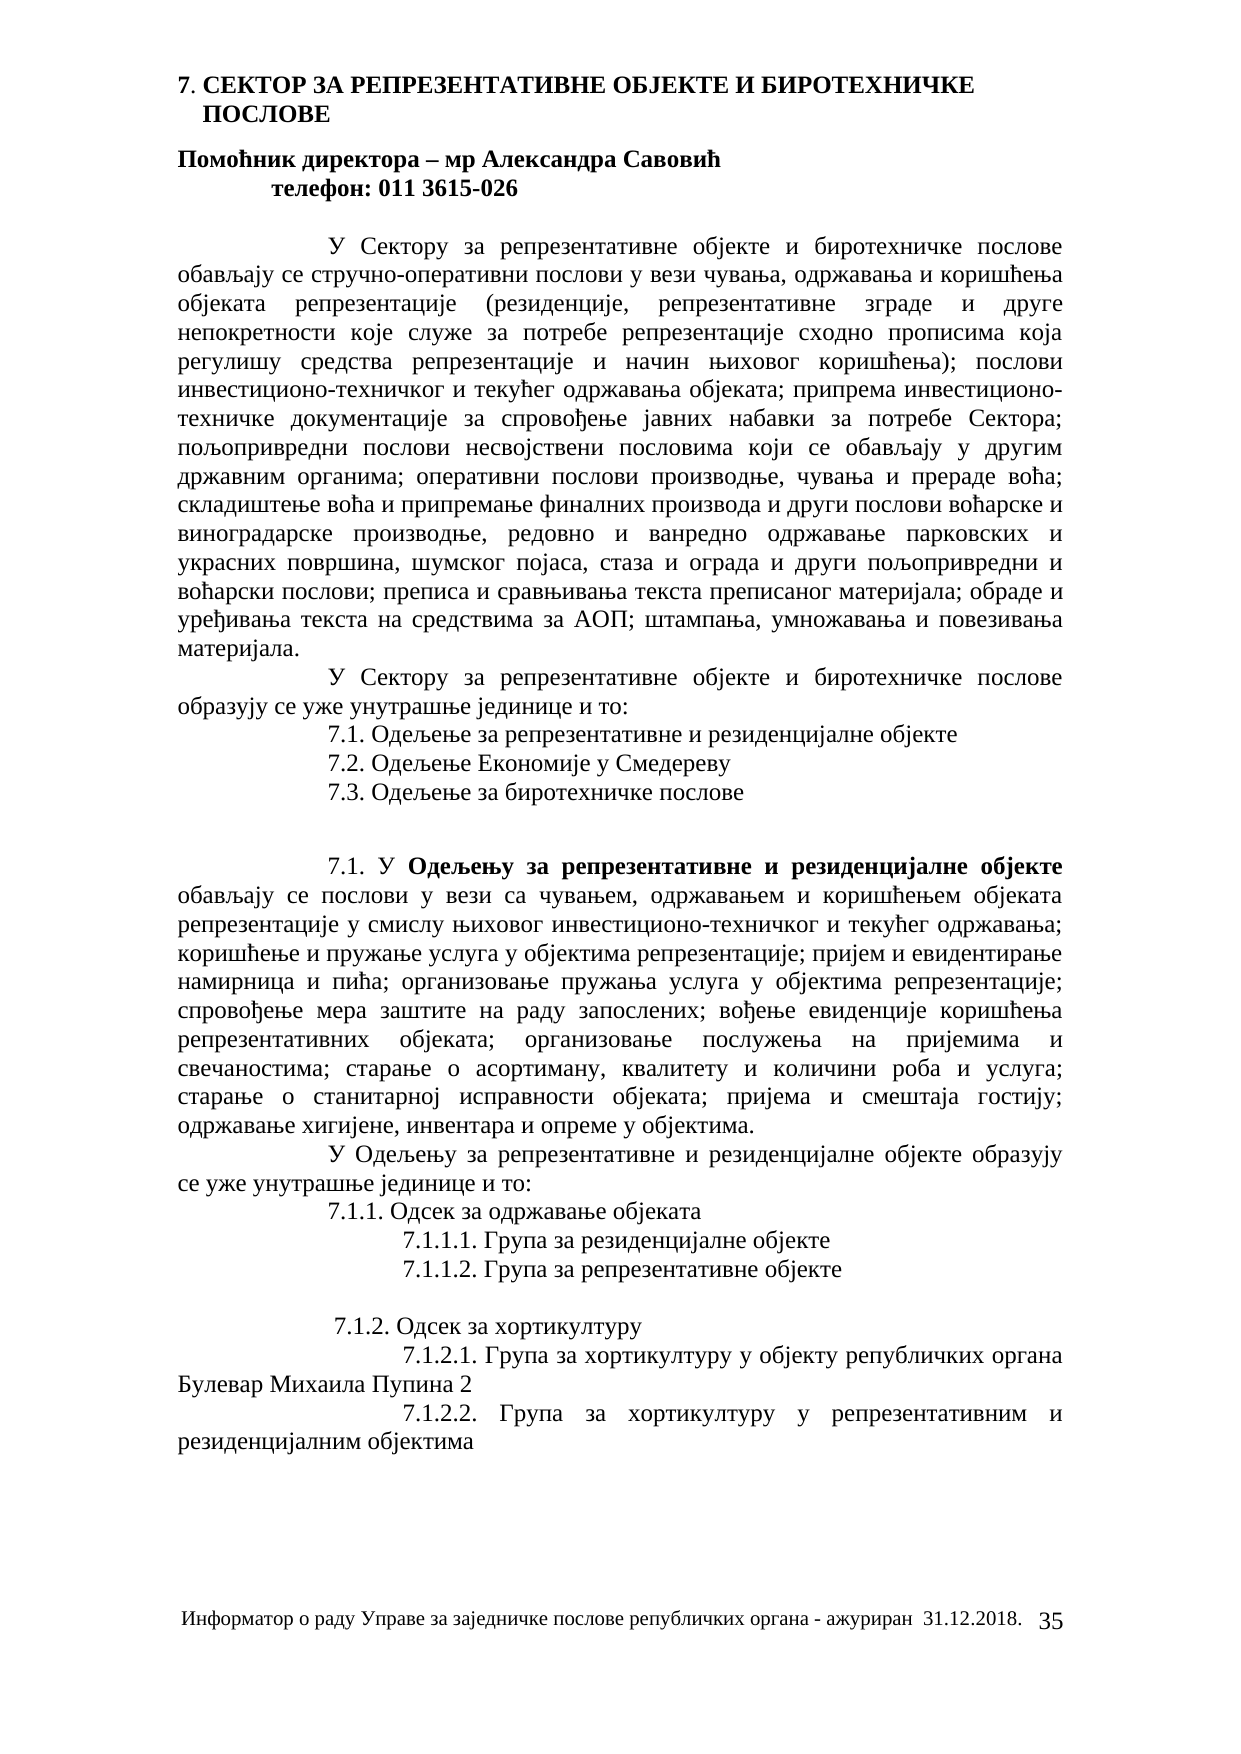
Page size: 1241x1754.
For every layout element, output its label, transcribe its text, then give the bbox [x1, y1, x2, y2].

text 7.1.2.2. Група за хортикултуру у репрезентативним и резиденцијалним објектима [177, 1398, 1063, 1455]
text 7.3. Oдељење за биротехничке послове [177, 777, 1063, 806]
text 7.1.1.2. Група за репрезентативне објекте [177, 1254, 1063, 1283]
text 7.1.1.1. Група за резиденцијалне објекте [177, 1225, 1063, 1254]
text У Сектору за репрезентативне објекте и биротехничке послове образују се уже унутрашње јединице и то: [177, 662, 1063, 719]
text 7.1. У Одељењу за репрезентативне и резиденцијалне објекте обављају се послови у вези са чувањем, одржавањем и коришћењем објеката репрезентације у смислу њиховог инвестиционо-техничког и текућег одржавања; коришћење и пружање услуга у објектима репрезентације; пријем и евидентирање намирница и пића; организовање пружања услуга у објектима репрезентације; спровођење мера заштите на раду запослених; вођење евиденције коришћења репрезентативних објеката; организовање послужења на пријемима и свечаностима; старање о асортиману, квалитету и количини роба и услуга; старање о станитарној исправности објеката; пријема и смештаја гостију; одржавање хигијене, инвентара и опреме у објектима. [177, 851, 1063, 1139]
text У Одељењу за репрезентативне и резиденцијалне објекте образују се уже унутрашње јединице и то: [177, 1139, 1063, 1196]
text Помоћник директора – мр Александра Савовић [177, 144, 1063, 173]
text 7.2. Одељење Економије у Смедереву [177, 748, 1063, 777]
text 7.1.2. Одсек за хортикултуру [177, 1311, 1063, 1340]
text 7. СЕКТОР ЗА РЕПРЕЗЕНТАТИВНЕ ОБЈЕКТЕ И БИРОТЕХНИЧКЕ ааПОСЛОВЕ [177, 70, 1063, 128]
text У Сектору за репрезентативне објекте и биротехничке послове обављају се стручно-оперативни послови у вези чувања, одржавања и коришћења објеката репрезентације (резиденције, репрезентативне зграде и друге непокретности које служе за потребе репрезентације сходно прописима која регулишу средства репрезентације и начин њиховог коришћења); послови инвестиционо-техничког и текућег одржавања објеката; припрема инвестиционо-техничке документације за спровођење јавних набавки за потребе Сектора; пољопривредни послови несвојствени пословима који се обављају у другим државним органима; оперативни послови производње, чувања и прераде воћа; складиштење воћа и припремање финалних производа и други послови воћарске и виноградарске производње, редовно и ванредно одржавање парковских и украсних површина, шумског појаса, стаза и ограда и други пољопривредни и воћарски послови; преписa и сравњивањa текста преписаног материјалa; обрадe и уређивањa текста на средствима за АОП; штампања, умножавања и повезивања материјала. [177, 231, 1063, 662]
text 7.1.2.1. Група за хортикултуру у објекту републичких органа Булевар Михаила Пупина 2 [177, 1340, 1063, 1398]
text 7.1. Одељење за репрезентативне и резиденцијалне објекте [177, 719, 1063, 748]
text телефон: 011 3615-026 [177, 173, 1063, 202]
text 7.1.1. Одсек за одржавање објеката [177, 1196, 1063, 1225]
